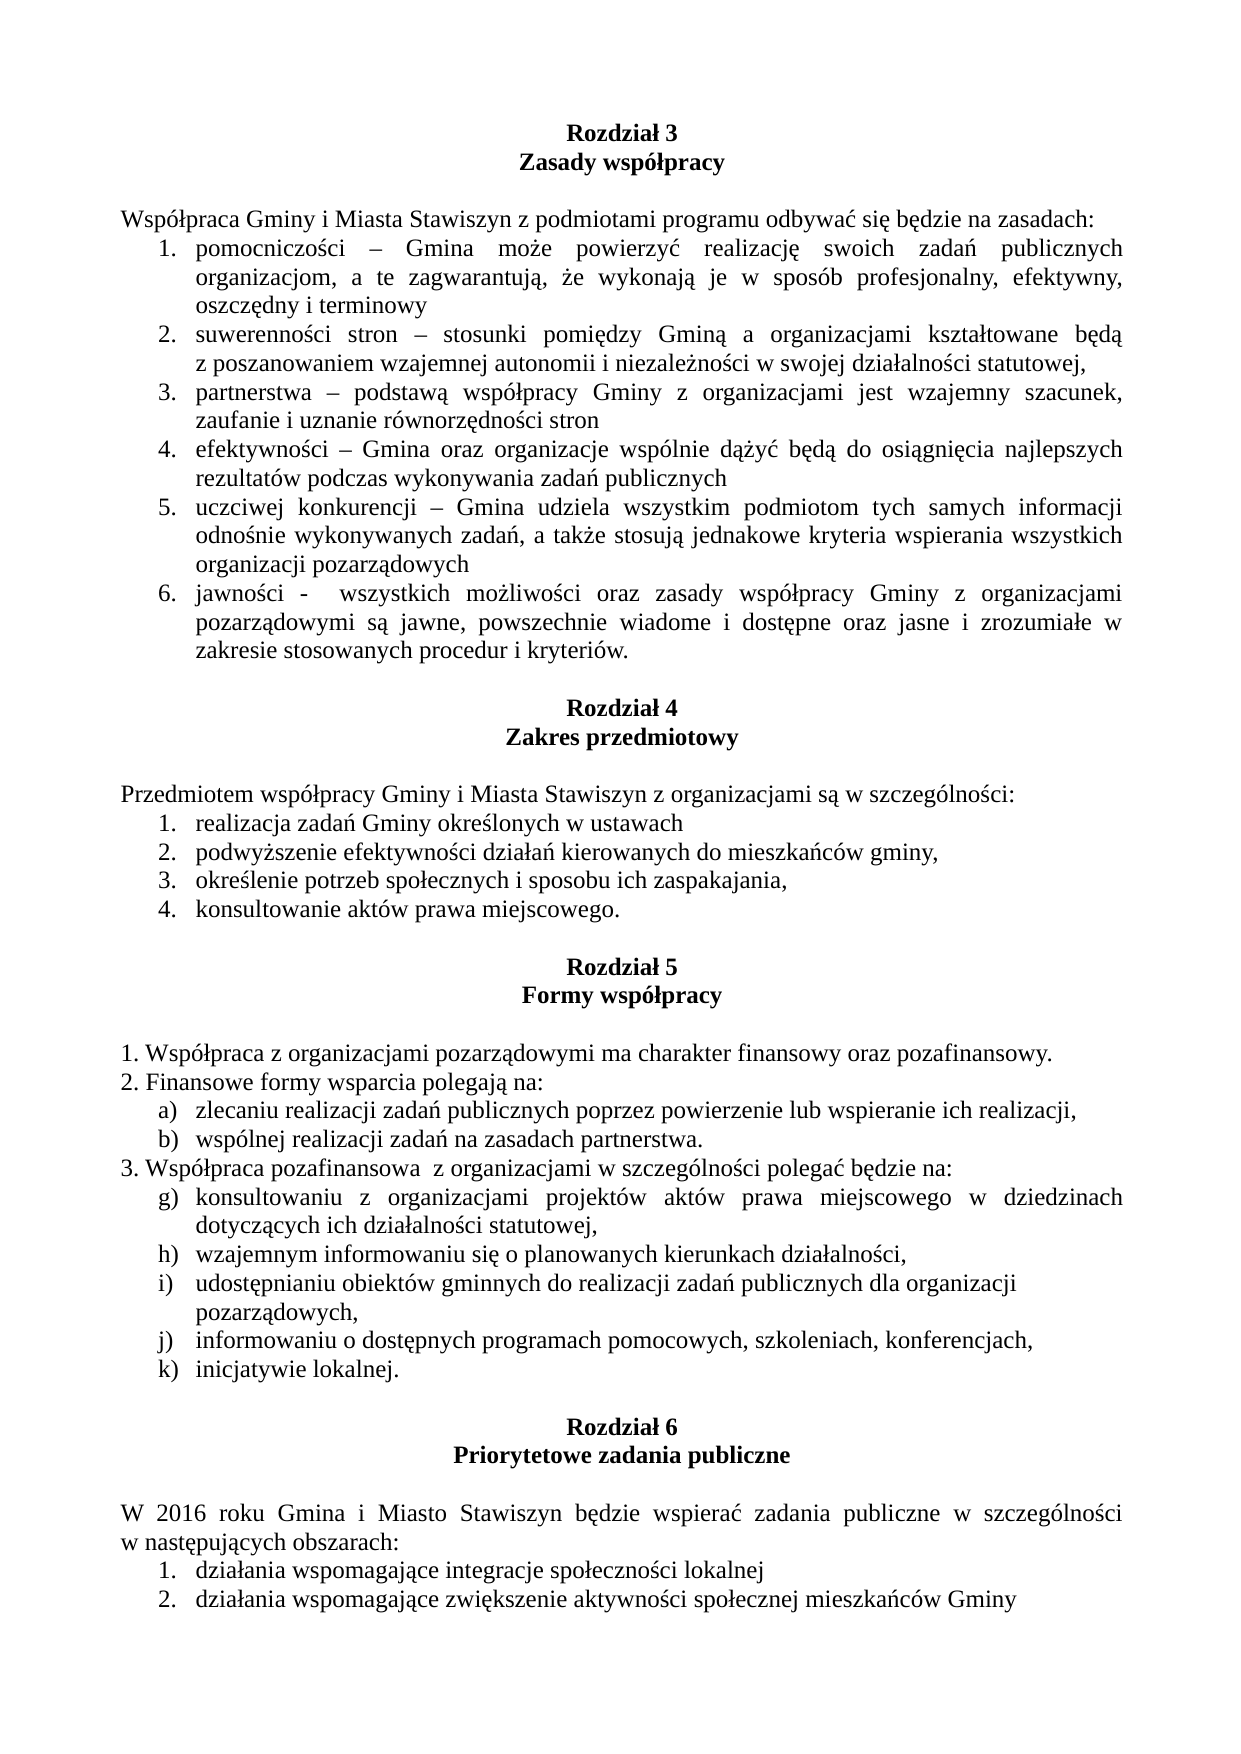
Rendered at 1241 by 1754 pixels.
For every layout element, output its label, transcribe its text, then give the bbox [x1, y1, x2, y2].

list efektywności – Gmina oraz organizacje wspólnie dążyć będą do osiągnięcia najlepszych rezultatów podczas wykonywania zadań publicznych [158, 434, 1123, 492]
text Przedmiotem współpracy Gminy i Miasta Stawiszyn z organizacjami są w szczególności: [120, 779, 1123, 808]
text 1. Współpraca z organizacjami pozarządowymi ma charakter finansowy oraz pozafinansowy. [120, 1038, 1123, 1067]
list wzajemnym informowaniu się o planowanych kierunkach działalności, [158, 1239, 1123, 1268]
text Rozdział 6 [120, 1412, 1123, 1441]
list konsultowanie aktów prawa miejscowego. [158, 894, 1123, 923]
text 2. Finansowe formy wsparcia polegają na: [120, 1067, 1123, 1096]
list inicjatywie lokalnej. [158, 1354, 1123, 1383]
list partnerstwa – podstawą współpracy Gminy z organizacjami jest wzajemny szacunek, zaufanie i uznanie równorzędności stron [158, 377, 1123, 434]
list wspólnej realizacji zadań na zasadach partnerstwa. [158, 1124, 1123, 1153]
list działania wspomagające integracje społeczności lokalnej [158, 1556, 1123, 1584]
list określenie potrzeb społecznych i sposobu ich zaspakajania, [158, 866, 1123, 894]
text Współpraca Gminy i Miasta Stawiszyn z podmiotami programu odbywać się będzie na zasadach: [120, 204, 1123, 233]
text Formy współpracy [120, 981, 1123, 1009]
text Zakres przedmiotowy [120, 722, 1123, 751]
list pomocniczości – Gmina może powierzyć realizację swoich zadań publicznych organizacjom, a te zagwarantują, że wykonają je w sposób profesjonalny, efektywny, oszczędny i terminowy [158, 233, 1123, 319]
list podwyższenie efektywności działań kierowanych do mieszkańców gminy, [158, 837, 1123, 866]
text 3. Współpraca pozafinansowa z organizacjami w szczególności polegać będzie na: [120, 1153, 1123, 1182]
list jawności - wszystkich możliwości oraz zasady współpracy Gminy z organizacjami pozarządowymi są jawne, powszechnie wiadome i dostępne oraz jasne i zrozumiałe w zakresie stosowanych procedur i kryteriów. [158, 578, 1123, 664]
text Zasady współpracy [120, 147, 1123, 176]
list działania wspomagające zwiększenie aktywności społecznej mieszkańców Gminy [158, 1584, 1123, 1613]
list konsultowaniu z organizacjami projektów aktów prawa miejscowego w dziedzinach dotyczących ich działalności statutowej, [158, 1182, 1123, 1239]
text Rozdział 5 [120, 952, 1123, 981]
list zlecaniu realizacji zadań publicznych poprzez powierzenie lub wspieranie ich realizacji, [158, 1096, 1123, 1124]
text W 2016 roku Gmina i Miasto Stawiszyn będzie wspierać zadania publiczne w szczególności w następujących obszarach: [120, 1498, 1123, 1556]
list suwerenności stron – stosunki pomiędzy Gminą a organizacjami kształtowane będą z poszanowaniem wzajemnej autonomii i niezależności w swojej działalności statutowej, [158, 319, 1123, 377]
text Priorytetowe zadania publiczne [120, 1441, 1123, 1469]
text Rozdział 4 [120, 693, 1123, 722]
list uczciwej konkurencji – Gmina udziela wszystkim podmiotom tych samych informacji odnośnie wykonywanych zadań, a także stosują jednakowe kryteria wspierania wszystkich organizacji pozarządowych [158, 492, 1123, 578]
text Rozdział 3 [120, 118, 1123, 147]
list informowaniu o dostępnych programach pomocowych, szkoleniach, konferencjach, [158, 1326, 1123, 1354]
list realizacja zadań Gminy określonych w ustawach [158, 808, 1123, 837]
list udostępnianiu obiektów gminnych do realizacji zadań publicznych dla organizacji pozarządowych, [158, 1268, 1123, 1326]
